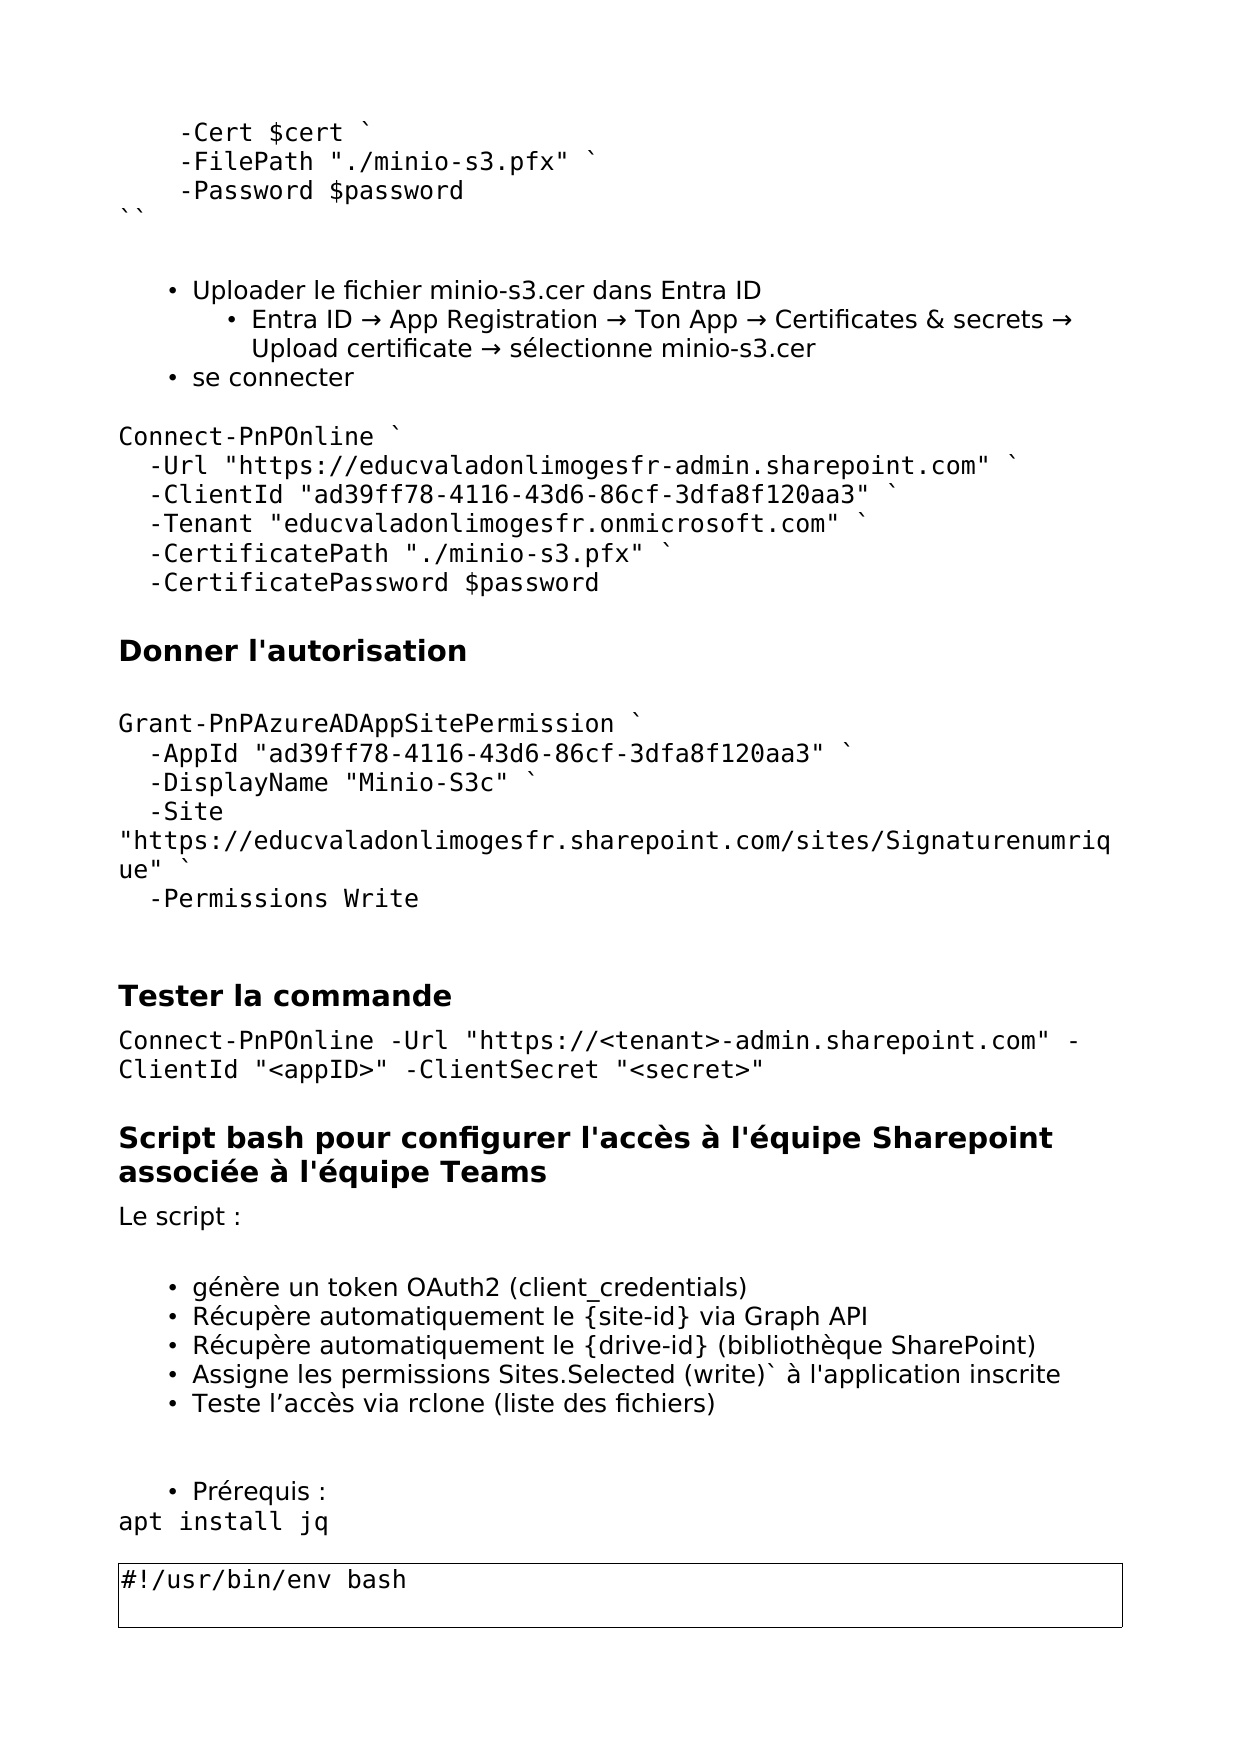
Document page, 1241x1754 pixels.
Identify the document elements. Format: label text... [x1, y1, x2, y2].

table_header #!/usr/bin/env bash [119, 1564, 1122, 1627]
list Uploader le fichier minio‑s3.cer dans Entra ID [177, 276, 1122, 305]
text -Cert $cert ` -FilePath "./minio-s3.pfx" ` -Password $password `` [118, 118, 1122, 235]
text Le script : [118, 1202, 1122, 1231]
list se connecter [177, 363, 1122, 393]
text Connect-PnPOnline ` -Url "https://educvaladonlimogesfr-admin.sharepoint.com" ` -ClientId "ad39ff78-4116-43d6-86cf-3dfa8f120aa3" ` -Tenant "educvaladonlimogesfr.onmicrosoft.com" ` -CertificatePath "./minio-s3.pfx" ` -CertificatePassword $password [118, 422, 1122, 597]
list Prérequis : [177, 1478, 1122, 1507]
subtitle Donner l'autorisation [118, 634, 1122, 668]
list Récupère automatiquement le {site-id} via Graph API [177, 1302, 1122, 1331]
text Grant-PnPAzureADAppSitePermission ` -AppId "ad39ff78-4116-43d6-86cf-3dfa8f120aa3" ` -DisplayName "Minio-S3c" ` -Site "https://educvaladonlimogesfr.sharepoint.com/sites/Signaturenumrique" ` -Permissions Write [118, 680, 1122, 943]
subtitle Script bash pour configurer l'accès à l'équipe Sharepoint associée à l'équipe Teams [118, 1121, 1122, 1189]
text Connect-PnPOnline -Url "https://<tenant>-admin.sharepoint.com" -ClientId "<appID>" -ClientSecret "<secret>" [118, 1026, 1122, 1084]
subtitle Tester la commande [118, 980, 1122, 1014]
list Entra ID → App Registration → Ton App → Certificates & secrets → Upload certificate → sélectionne minio-s3.cer [236, 305, 1122, 363]
list Teste l’accès via rclone (liste des fichiers) [177, 1389, 1122, 1419]
text apt install jq [118, 1507, 1122, 1536]
list génère un token OAuth2 (client_credentials) [177, 1273, 1122, 1302]
list Récupère automatiquement le {drive-id} (bibliothèque SharePoint) [177, 1331, 1122, 1360]
list Assigne les permissions Sites.Selected (write)` à l'application inscrite [177, 1360, 1122, 1389]
